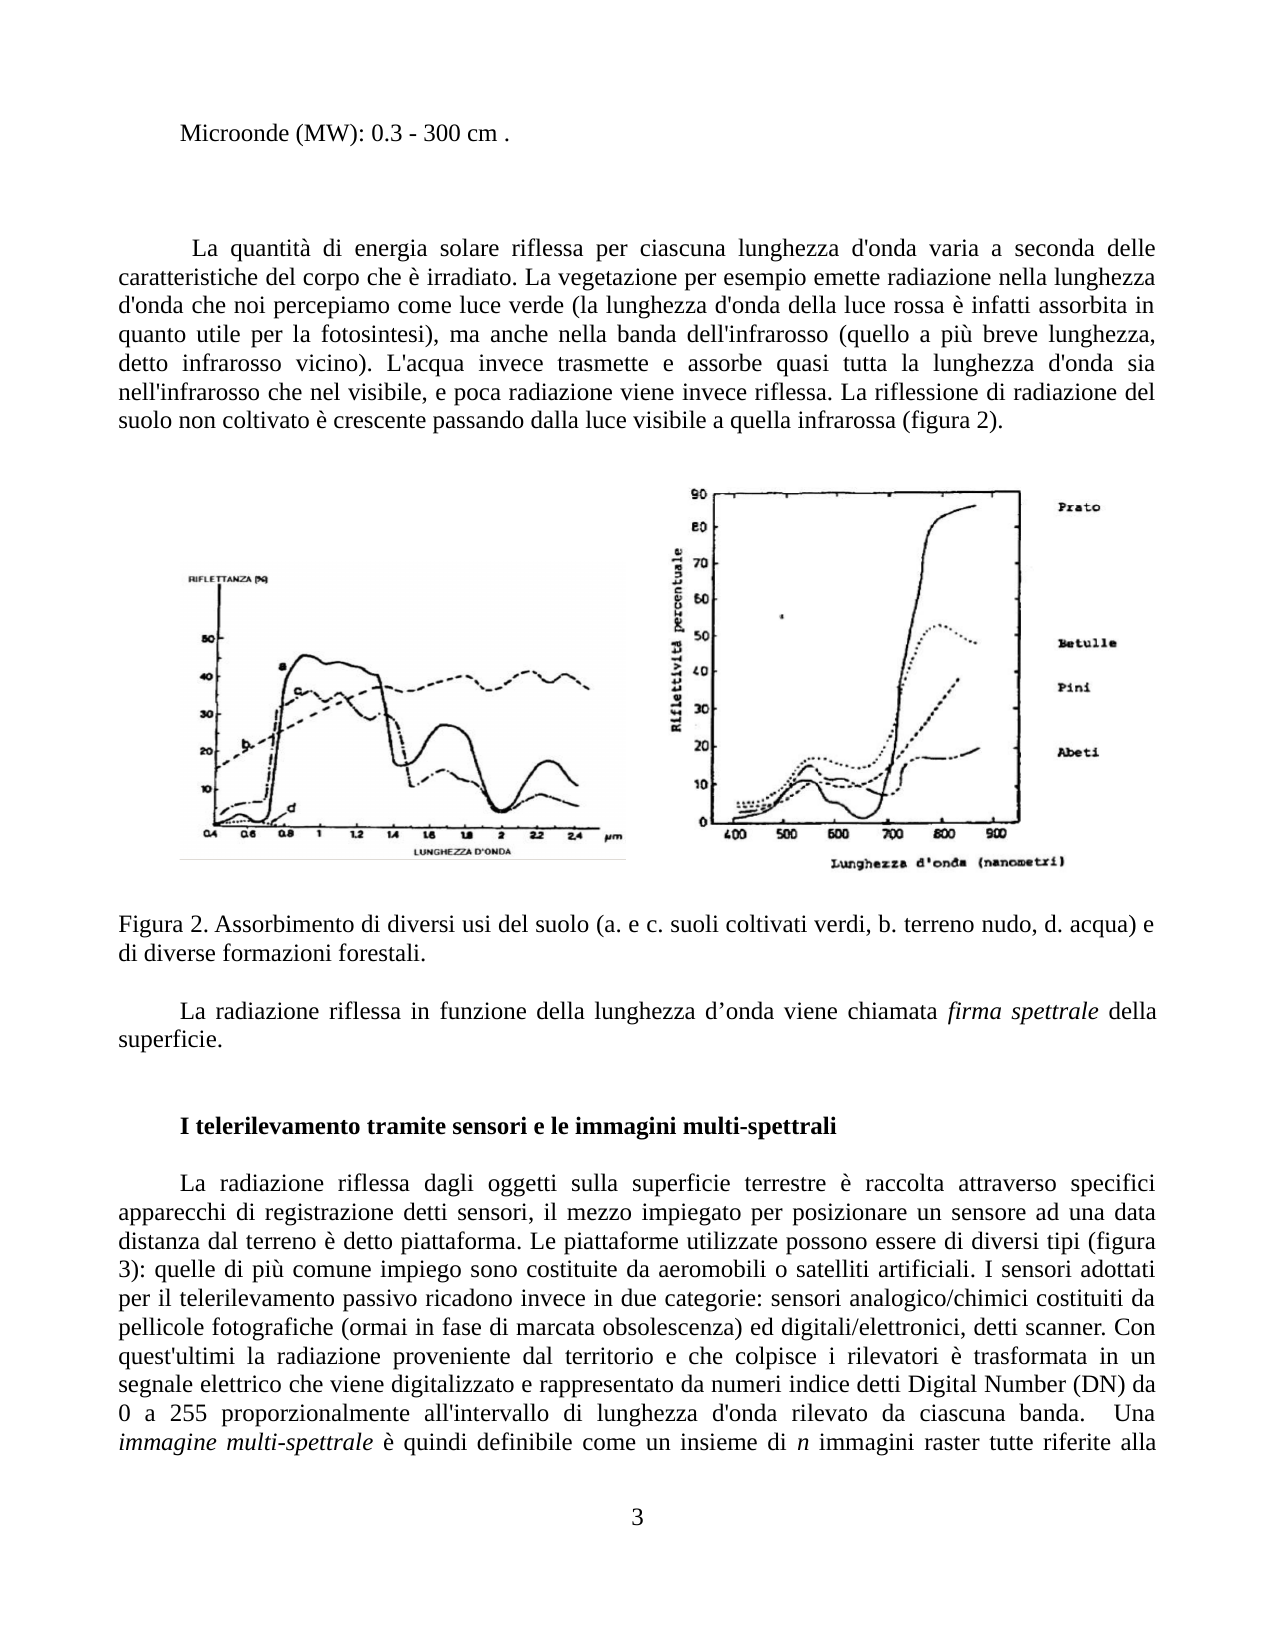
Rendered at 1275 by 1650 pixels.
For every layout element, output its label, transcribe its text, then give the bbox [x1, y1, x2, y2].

text I telerilevamento tramite sensori e le immagini multi-spettrali [118, 1111, 1157, 1139]
text La quantità di energia solare riflessa per ciascuna lunghezza d'onda varia a seconda delle caratteristiche del corpo che è irradiato. La vegetazione per esempio emette radiazione nella lunghezza d'onda che noi percepiamo come luce verde (la lunghezza d'onda della luce rossa è infatti assorbita in quanto utile per la fotosintesi), ma anche nella banda dell'infrarosso (quello a più breve lunghezza, detto infrarosso vicino). L'acqua invece trasmette e assorbe quasi tutta la lunghezza d'onda sia nell'infrarosso che nel visibile, e poca radiazione viene invece riflessa. La riflessione di radiazione del suolo non coltivato è crescente passando dalla luce visibile a quella infrarossa (figura 2). [118, 233, 1157, 434]
picture [179, 463, 1149, 881]
text Figura 2. Assorbimento di diversi usi del suolo (a. e c. suoli coltivati verdi, b. terreno nudo, d. acqua) e di diverse formazioni forestali. [118, 909, 1157, 967]
text La radiazione riflessa in funzione della lunghezza d’onda viene chiamata firma spettrale della superficie. [118, 996, 1157, 1053]
text La radiazione riflessa dagli oggetti sulla superficie terrestre è raccolta attraverso specifici apparecchi di registrazione detti sensori, il mezzo impiegato per posizionare un sensore ad una data distanza dal terreno è detto piattaforma. Le piattaforme utilizzate possono essere di diversi tipi (figura 3): quelle di più comune impiego sono costituite da aeromobili o satelliti artificiali. I sensori adottati per il telerilevamento passivo ricadono invece in due categorie: sensori analogico/chimici costituiti da pellicole fotografiche (ormai in fase di marcata obsolescenza) ed digitali/elettronici, detti scanner. Con quest'ultimi la radiazione proveniente dal territorio e che colpisce i rilevatori è trasformata in un segnale elettrico che viene digitalizzato e rappresentato da numeri indice detti Digital Number (DN) da 0 a 255 proporzionalmente all'intervallo di lunghezza d'onda rilevato da ciascuna banda. Una immagine multi-spettrale è quindi definibile come un insieme di n immagini raster tutte riferite alla [118, 1168, 1157, 1456]
text Microonde (MW): 0.3 - 300 cm . [118, 118, 1157, 147]
